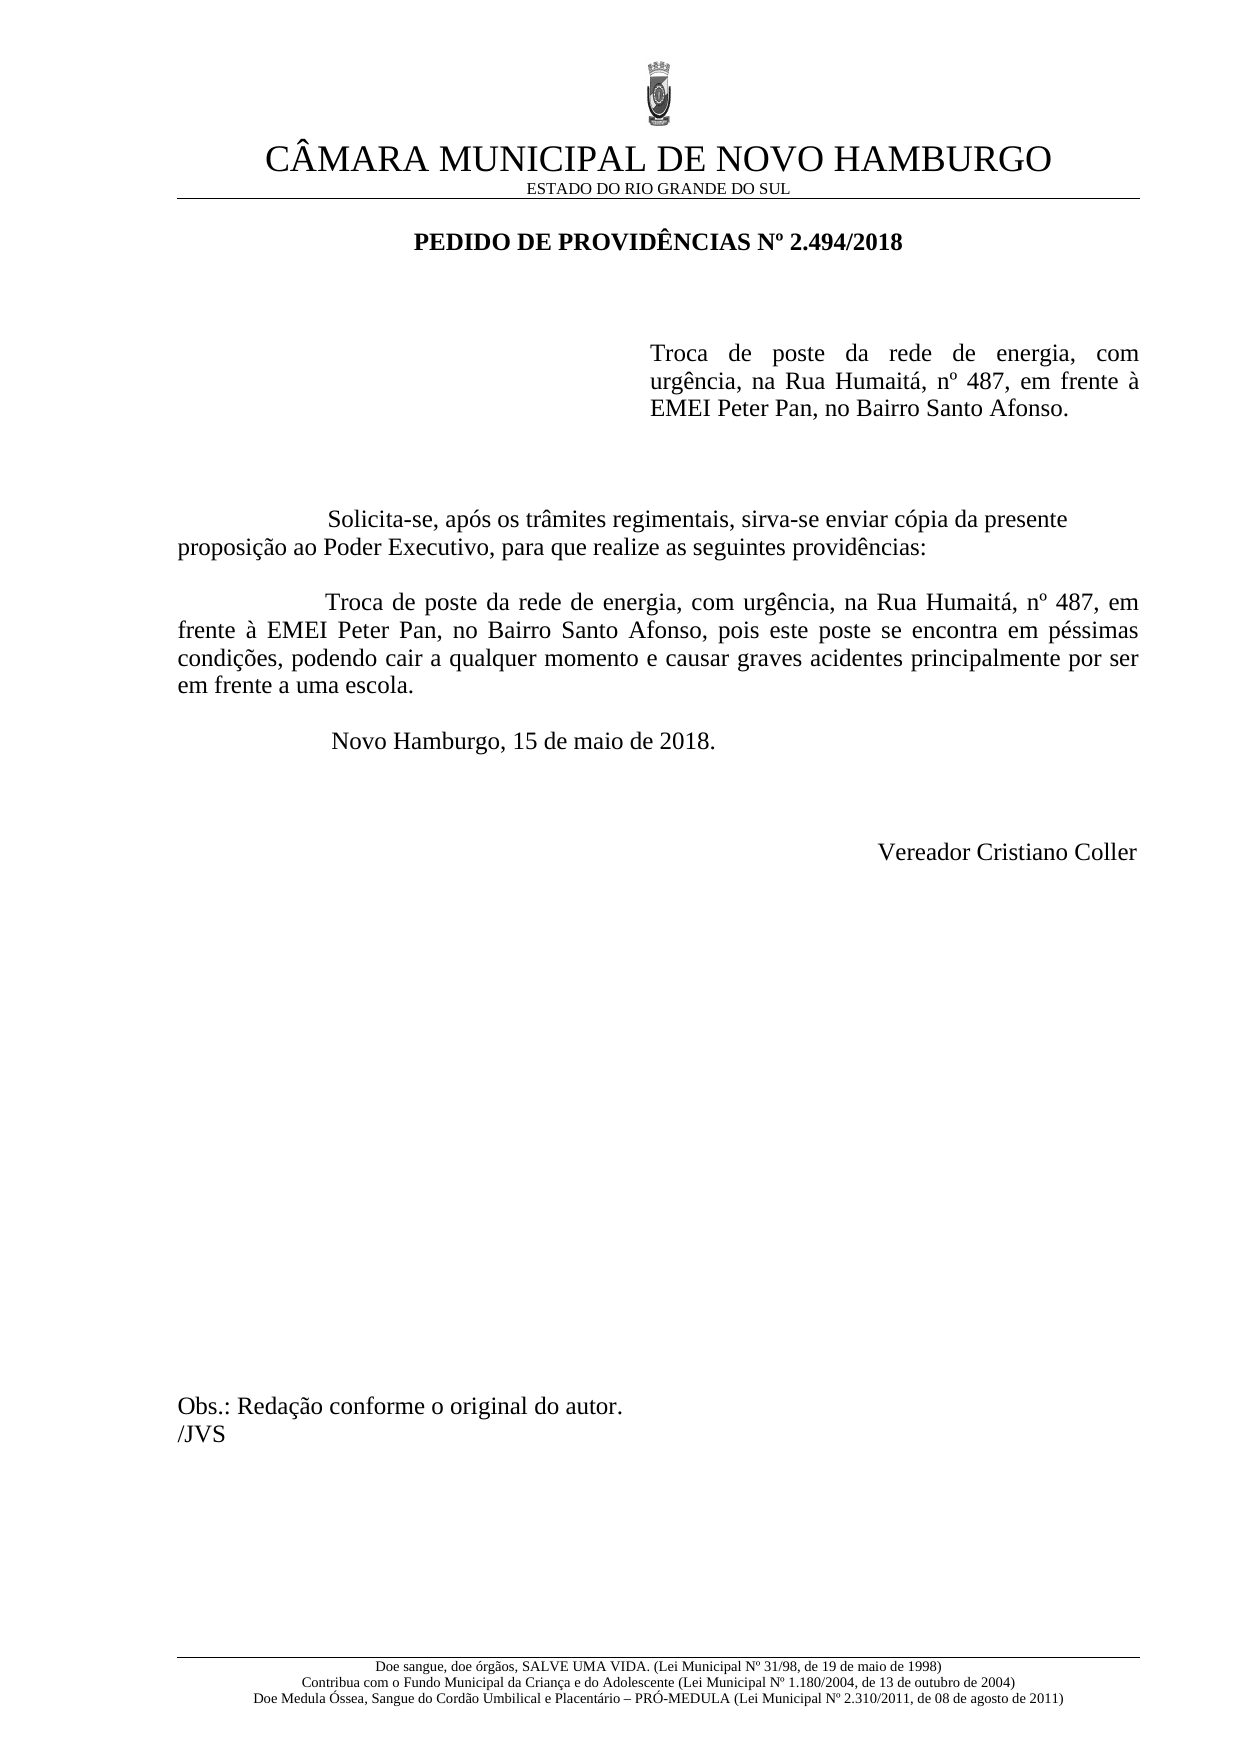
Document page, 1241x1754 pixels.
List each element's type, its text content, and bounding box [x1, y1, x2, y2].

text PEDIDO DE PROVIDÊNCIAS Nº 2.494/2018 [177, 228, 1140, 256]
text Vereador Cristiano Coller [177, 838, 1140, 866]
text Troca de poste da rede de energia, com urgência, na Rua Humaitá, nº 487, em frente à EMEI Peter Pan, no Bairro Santo Afonso, pois este poste se encontra em péssimas condições, podendo cair a qualquer momento e causar graves acidentes principalmente por ser em frente a uma escola. [177, 588, 1140, 699]
text /JVS [177, 1420, 1140, 1447]
text Obs.: Redação conforme o original do autor. [177, 1392, 1140, 1420]
text Solicita-se, após os trâmites regimentais, sirva-se enviar cópia da presente proposição ao Poder Executivo, para que realize as seguintes providências: [177, 505, 1140, 561]
text Novo Hamburgo, 15 de maio de 2018. [177, 727, 1140, 755]
text Troca de poste da rede de energia, com urgência, na Rua Humaitá, nº 487, em frente à EMEI Peter Pan, no Bairro Santo Afonso. [650, 339, 1140, 422]
